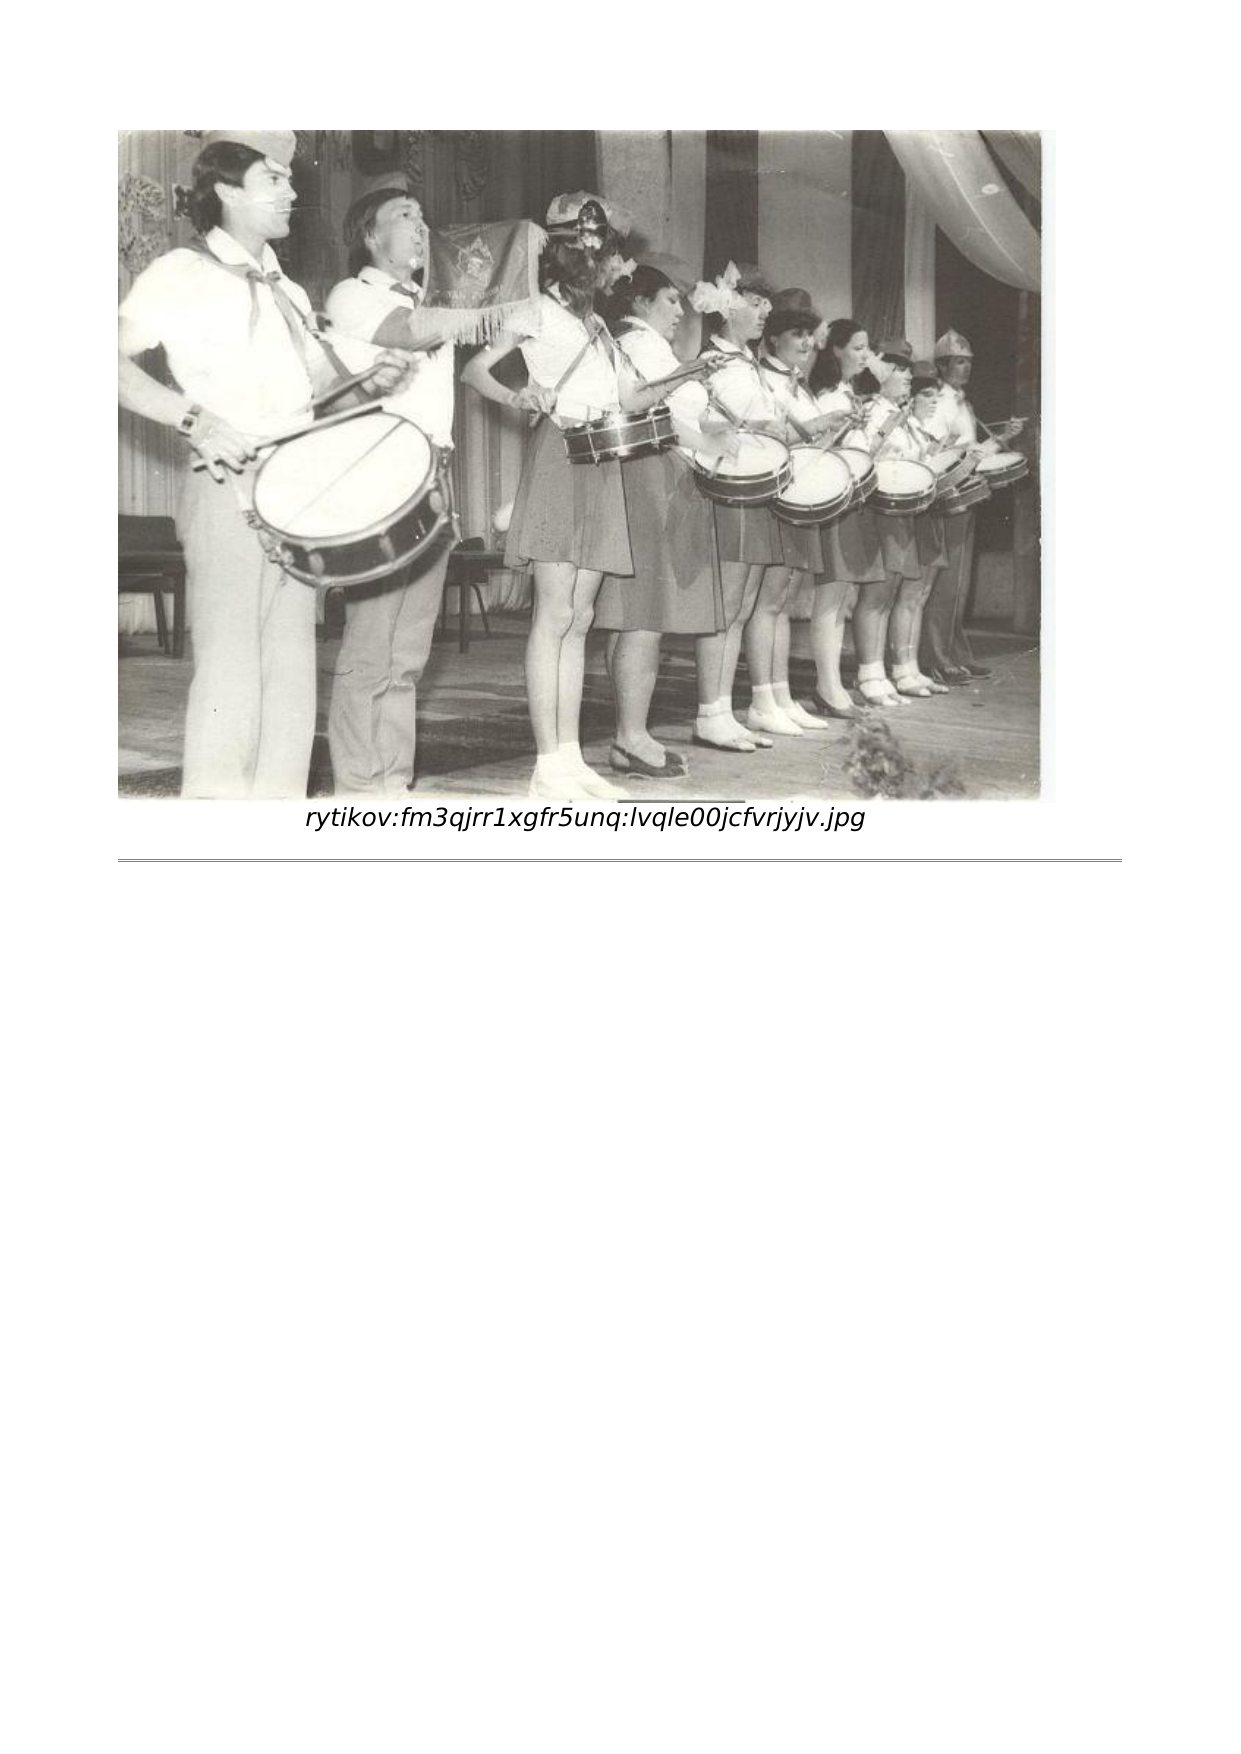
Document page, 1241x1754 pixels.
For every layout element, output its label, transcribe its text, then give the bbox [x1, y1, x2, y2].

picture [118, 130, 1056, 803]
text rytikov:fm3qjrr1xgfr5unq:lvqle00jcfvrjyjv.jpg [118, 803, 1056, 832]
